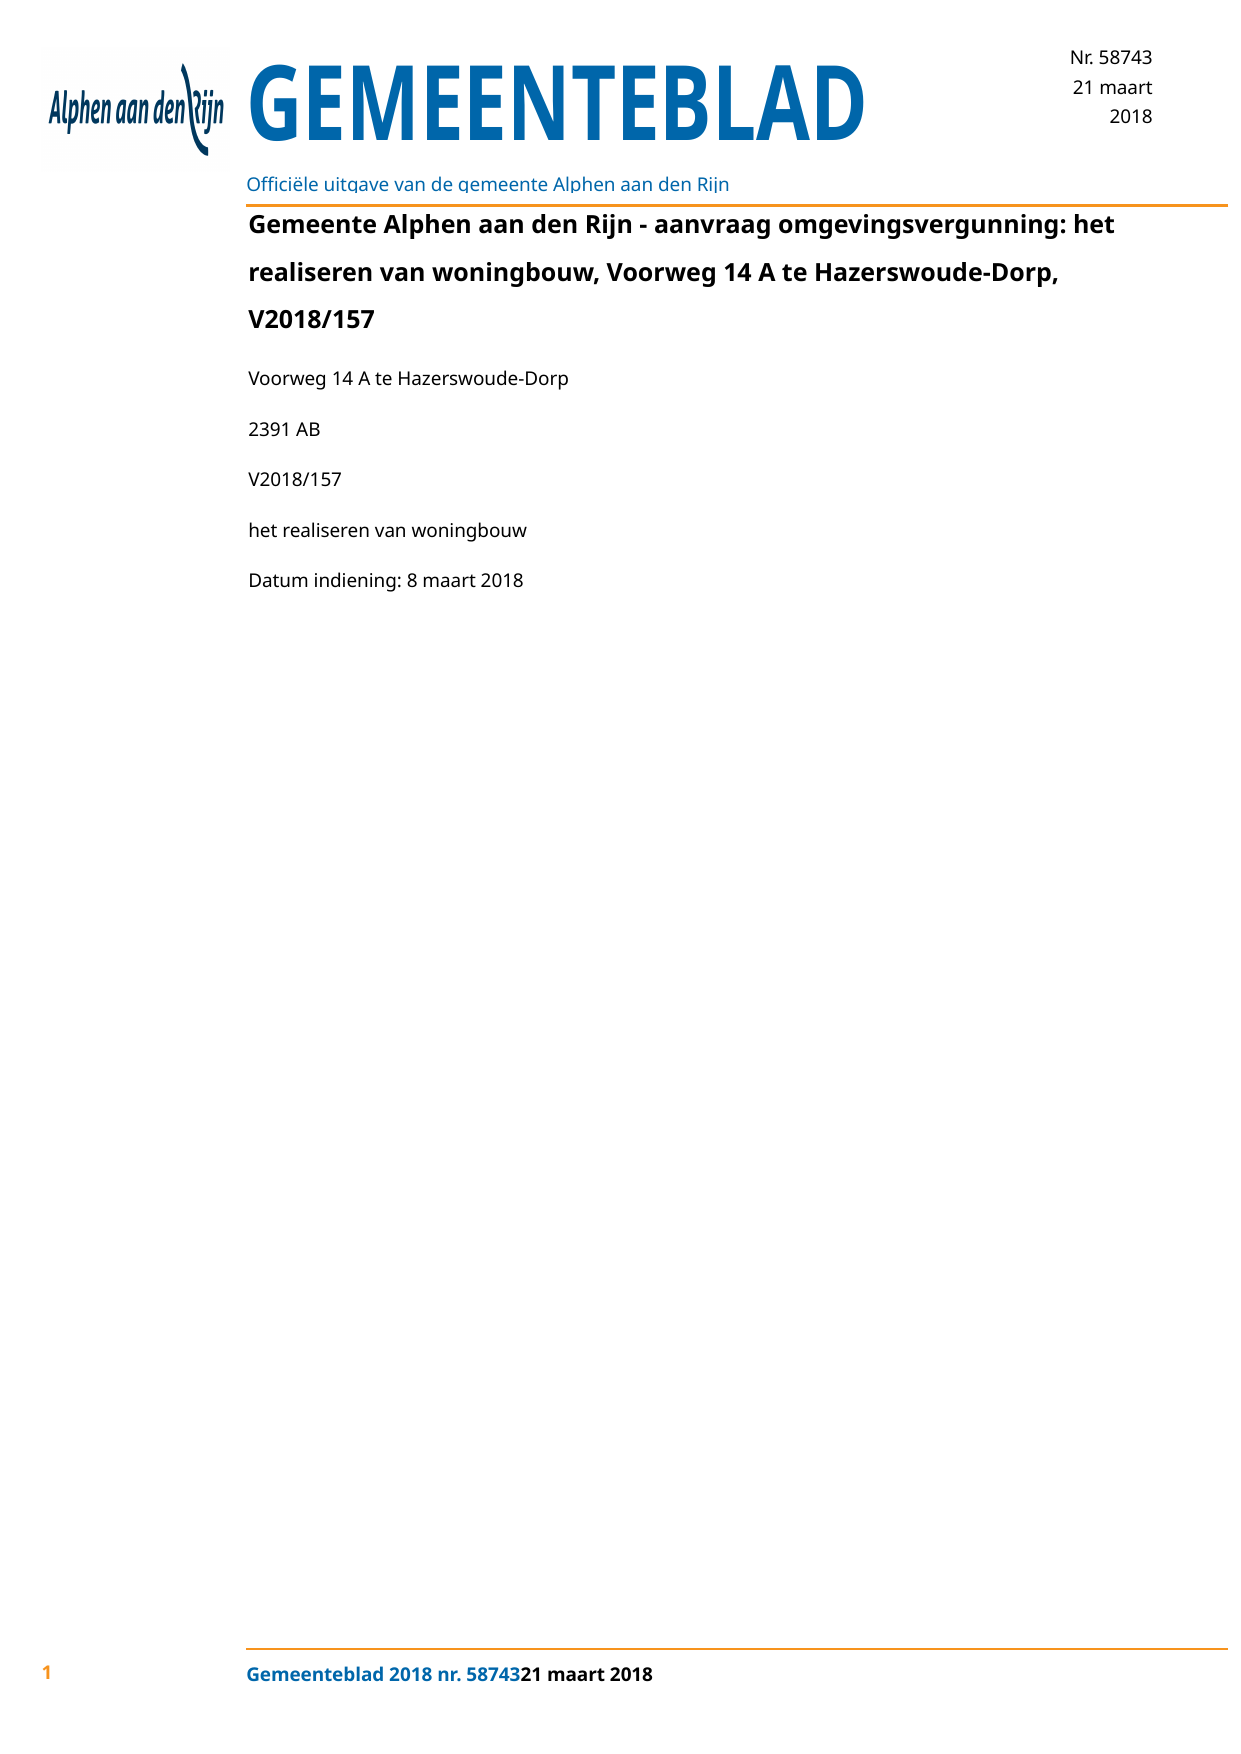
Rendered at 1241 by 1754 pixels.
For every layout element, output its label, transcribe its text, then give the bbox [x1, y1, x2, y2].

text V2018/157 [248, 466, 1152, 492]
text Datum indiening: 8 maart 2018 [248, 567, 1152, 593]
text Voorweg 14 A te Hazerswoude-Dorp [248, 366, 1152, 391]
text het realiseren van woningbouw [248, 517, 1152, 542]
text Gemeente Alphen aan den Rijn - aanvraag omgevingsvergunning: het realiseren van woningbouw, Voorweg 14 A te Hazerswoude-Dorp, V2018/157 [248, 207, 1152, 336]
text 2391 AB [248, 416, 1152, 442]
picture [41, 47, 231, 172]
